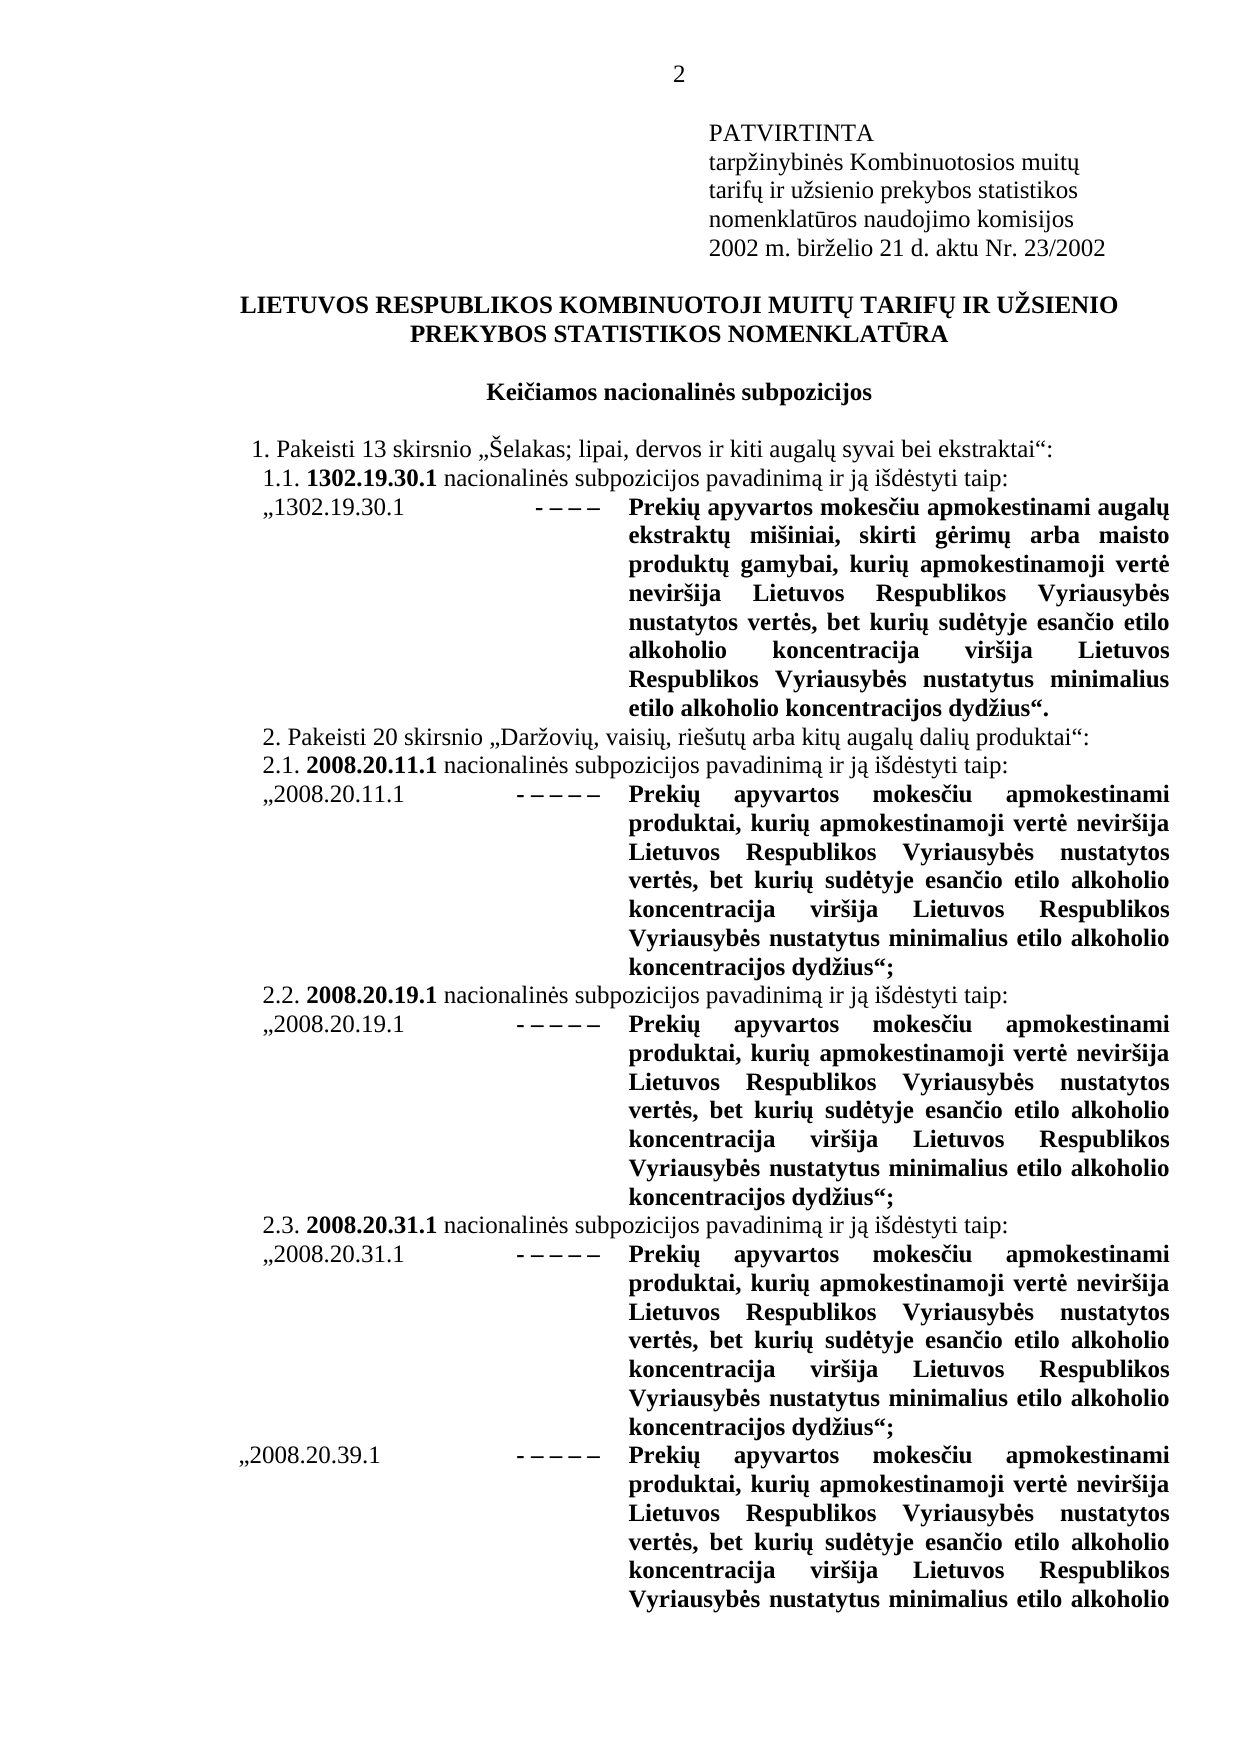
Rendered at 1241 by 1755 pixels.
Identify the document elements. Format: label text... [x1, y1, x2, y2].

text 2002 m. birželio 21 d. aktu Nr. 23/2002 [177, 233, 1181, 262]
table_cell Prekių apyvartos mokesčiu apmokestinami produktai, kurių apmokestinamoji vertė neviršija Lietuvos Respublikos Vyriausybės nustatytos vertės, bet kurių sudėtyje esančio etilo alkoholio koncentracija viršija Lietuvos Respublikos Vyriausybės nustatytus minimalius etilo alkoholio koncentracijos dydžius“; [617, 1239, 1181, 1441]
table_cell [177, 549, 442, 578]
table_cell [442, 1067, 617, 1096]
text tarifų ir užsienio prekybos statistikos [177, 176, 1181, 204]
text Keičiamos nacionalinės subpozicijos [177, 377, 1181, 406]
table_cell [177, 1297, 442, 1326]
table_cell „2008.20.19.1 [177, 1009, 442, 1038]
table_cell Prekių apyvartos mokesčiu apmokestinami augalų ekstraktų mišiniai, skirti gėrimų arba maisto produktų gamybai, kurių apmokestinamoji vertė neviršija Lietuvos Respublikos Vyriausybės nustatytos vertės, bet kurių sudėtyje esančio etilo alkoholio koncentracija viršija Lietuvos Respublikos Vyriausybės nustatytus minimalius etilo alkoholio koncentracijos dydžius“. [617, 492, 1181, 722]
table_cell [177, 1268, 442, 1297]
text nomenklatūros naudojimo komisijos [177, 204, 1181, 233]
table_cell [442, 549, 617, 578]
table_cell [177, 1498, 442, 1527]
table_cell [442, 1469, 617, 1498]
table_cell [177, 578, 442, 607]
table_cell [442, 1268, 617, 1297]
table_cell 2.2. 2008.20.19.1 nacionalinės subpozicijos pavadinimą ir ją išdėstyti taip: [177, 981, 1181, 1009]
table_cell [442, 1527, 617, 1613]
table_cell „1302.19.30.1 [177, 492, 442, 521]
table_cell [177, 607, 442, 722]
table_cell [442, 1297, 617, 1326]
table_cell Prekių apyvartos mokesčiu apmokestinami produktai, kurių apmokestinamoji vertė neviršija Lietuvos Respublikos Vyriausybės nustatytos vertės, bet kurių sudėtyje esančio etilo alkoholio koncentracija viršija Lietuvos Respublikos Vyriausybės nustatytus minimalius etilo alkoholio koncentracijos dydžius“; [617, 1009, 1181, 1211]
table_cell [177, 1326, 442, 1441]
table_cell [177, 521, 442, 549]
text tarpžinybinės Kombinuotosios muitų [177, 147, 1181, 176]
table_cell [177, 866, 442, 981]
table_cell [442, 837, 617, 866]
table_cell [442, 866, 617, 981]
table_cell - – – – – [442, 779, 617, 808]
table_cell [177, 1527, 442, 1613]
table_cell [442, 1096, 617, 1211]
table_cell „2008.20.31.1 [177, 1239, 442, 1268]
table_cell - – – – [442, 492, 617, 521]
table_cell [177, 837, 442, 866]
table_cell - – – – – [442, 1441, 617, 1469]
table_cell „2008.20.11.1 [177, 779, 442, 808]
table_cell [177, 1469, 442, 1498]
table_cell [442, 521, 617, 549]
table_cell 2.1. 2008.20.11.1 nacionalinės subpozicijos pavadinimą ir ją išdėstyti taip: [177, 751, 1181, 779]
table_cell - – – – – [442, 1239, 617, 1268]
table_cell 2. Pakeisti 20 skirsnio „Daržovių, vaisių, riešutų arba kitų augalų dalių produktai“: [177, 722, 1181, 751]
table_cell [442, 1498, 617, 1527]
table_cell [442, 808, 617, 837]
table_cell [442, 1038, 617, 1067]
table_cell [442, 607, 617, 722]
text 1. Pakeisti 13 skirsnio „Šelakas; lipai, dervos ir kiti augalų syvai bei ekstraktai“: [177, 434, 1181, 463]
text LIETUVOS RESPUBLIKOS KOMBINUOTOJI MUITŲ TARIFŲ IR UŽSIENIO PREKYBOS STATISTIKOS NOMENKLATŪRA [177, 291, 1181, 348]
table_cell Prekių apyvartos mokesčiu apmokestinami produktai, kurių apmokestinamoji vertė neviršija Lietuvos Respublikos Vyriausybės nustatytos vertės, bet kurių sudėtyje esančio etilo alkoholio koncentracija viršija Lietuvos Respublikos Vyriausybės nustatytus minimalius etilo alkoholio [617, 1441, 1181, 1613]
table_cell [177, 1038, 442, 1067]
table_cell 2.3. 2008.20.31.1 nacionalinės subpozicijos pavadinimą ir ją išdėstyti taip: [177, 1211, 1181, 1239]
table_header 1.1. 1302.19.30.1 nacionalinės subpozicijos pavadinimą ir ją išdėstyti taip: [177, 463, 1181, 492]
table_cell „2008.20.39.1 [177, 1441, 442, 1469]
table_cell [442, 1326, 617, 1441]
table_cell [177, 808, 442, 837]
table_cell Prekių apyvartos mokesčiu apmokestinami produktai, kurių apmokestinamoji vertė neviršija Lietuvos Respublikos Vyriausybės nustatytos vertės, bet kurių sudėtyje esančio etilo alkoholio koncentracija viršija Lietuvos Respublikos Vyriausybės nustatytus minimalius etilo alkoholio koncentracijos dydžius“; [617, 779, 1181, 981]
table_cell [442, 578, 617, 607]
table_cell - – – – – [442, 1009, 617, 1038]
table_cell [177, 1096, 442, 1211]
text PATVIRTINTA [709, 118, 1181, 147]
table_cell [177, 1067, 442, 1096]
